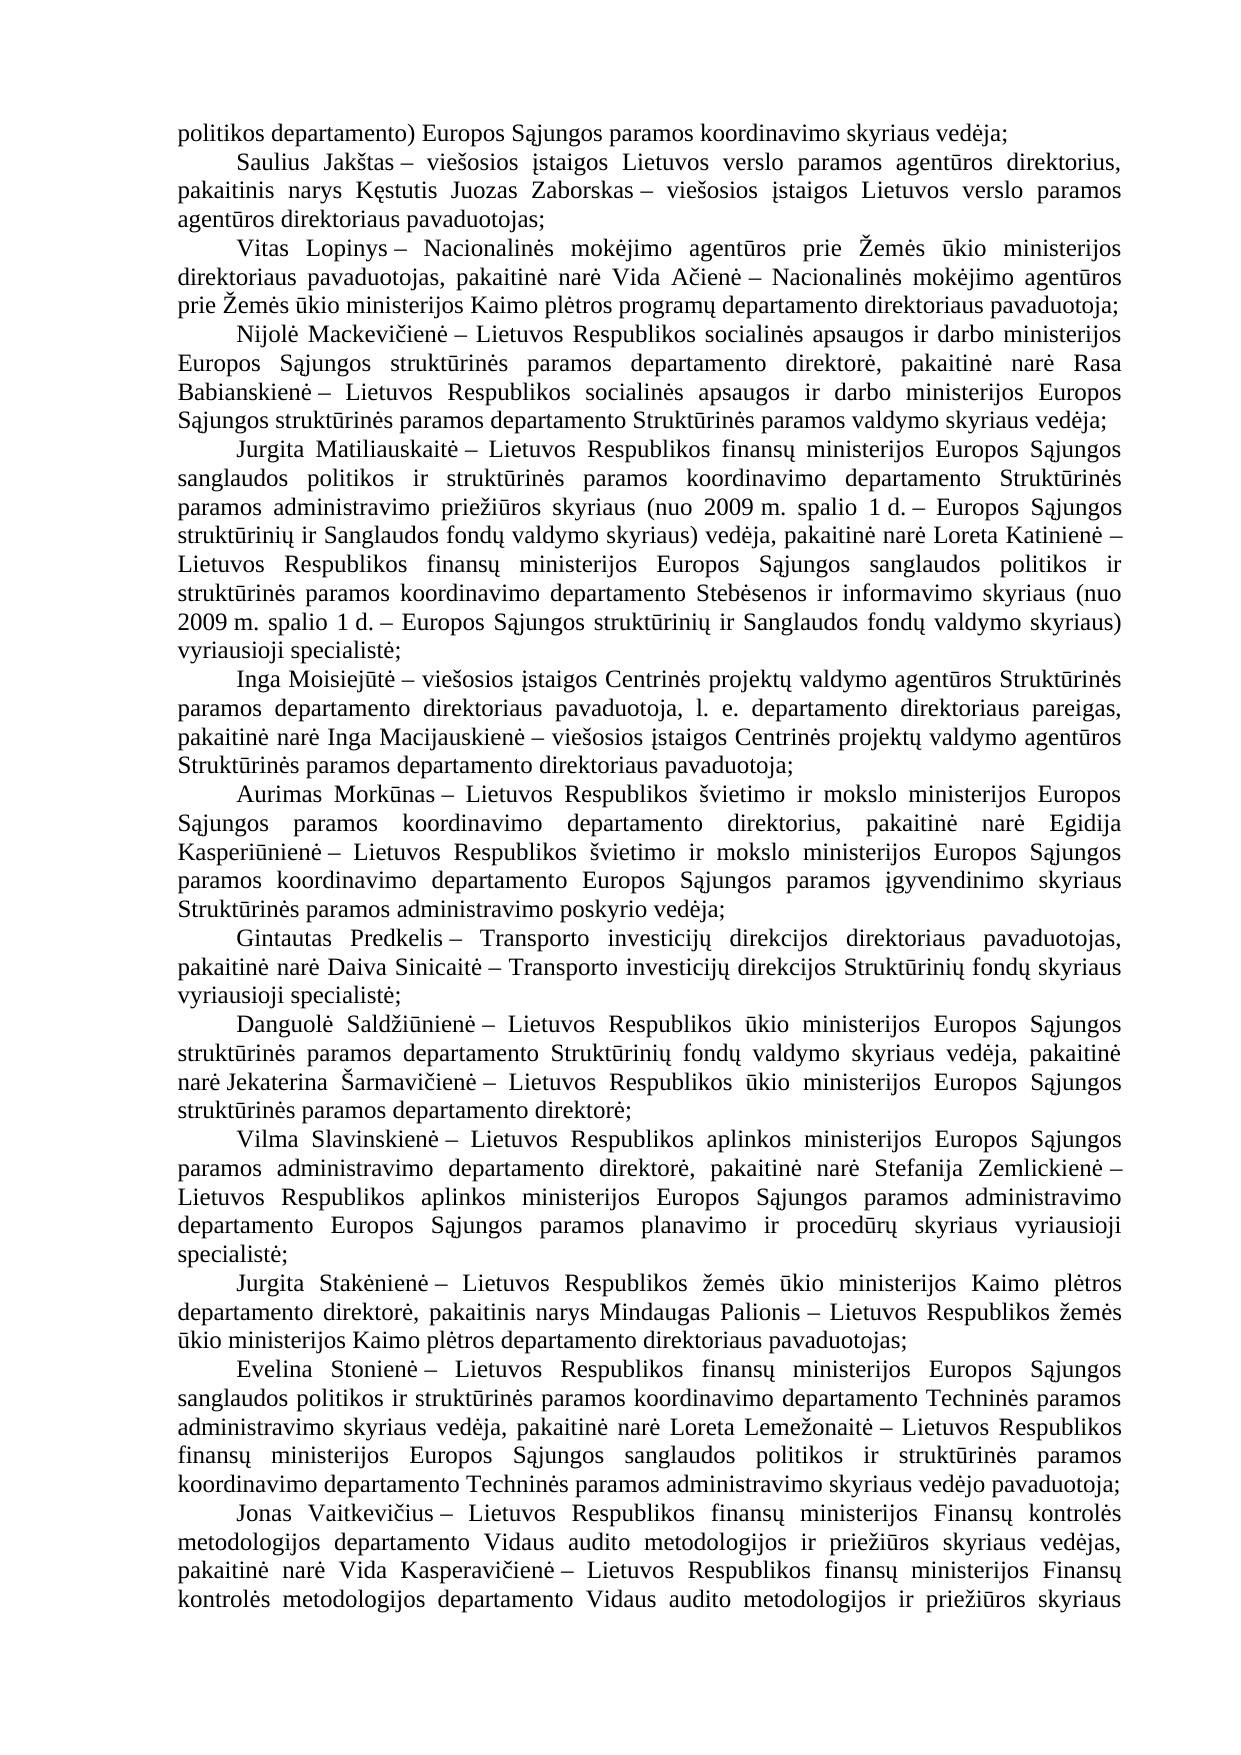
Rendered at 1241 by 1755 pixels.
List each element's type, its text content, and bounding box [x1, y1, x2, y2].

text Vilma Slavinskienė – Lietuvos Respublikos aplinkos ministerijos Europos Sąjungos paramos administravimo departamento direktorė, pakaitinė narė Stefanija Zemlickienė – Lietuvos Respublikos aplinkos ministerijos Europos Sąjungos paramos administravimo departamento Europos Sąjungos paramos planavimo ir procedūrų skyriaus vyriausioji specialistė; [177, 1124, 1122, 1268]
text Inga Moisiejūtė – viešosios įstaigos Centrinės projektų valdymo agentūros Struktūrinės paramos departamento direktoriaus pavaduotoja, l. e. departamento direktoriaus pareigas, pakaitinė narė Inga Macijauskienė – viešosios įstaigos Centrinės projektų valdymo agentūros Struktūrinės paramos departamento direktoriaus pavaduotoja; [177, 664, 1122, 779]
text Jonas Vaitkevičius – Lietuvos Respublikos finansų ministerijos Finansų kontrolės metodologijos departamento Vidaus audito metodologijos ir priežiūros skyriaus vedėjas, pakaitinė narė Vida Kasperavičienė – Lietuvos Respublikos finansų ministerijos Finansų kontrolės metodologijos departamento Vidaus audito metodologijos ir priežiūros skyriaus [177, 1498, 1122, 1613]
text Nijolė Mackevičienė – Lietuvos Respublikos socialinės apsaugos ir darbo ministerijos Europos Sąjungos struktūrinės paramos departamento direktorė, pakaitinė narė Rasa Babianskienė – Lietuvos Respublikos socialinės apsaugos ir darbo ministerijos Europos Sąjungos struktūrinės paramos departamento Struktūrinės paramos valdymo skyriaus vedėja; [177, 319, 1122, 434]
text Vitas Lopinys – Nacionalinės mokėjimo agentūros prie Žemės ūkio ministerijos direktoriaus pavaduotojas, pakaitinė narė Vida Ačienė – Nacionalinės mokėjimo agentūros prie Žemės ūkio ministerijos Kaimo plėtros programų departamento direktoriaus pavaduotoja; [177, 233, 1122, 319]
text Aurimas Morkūnas – Lietuvos Respublikos švietimo ir mokslo ministerijos Europos Sąjungos paramos koordinavimo departamento direktorius, pakaitinė narė Egidija Kasperiūnienė – Lietuvos Respublikos švietimo ir mokslo ministerijos Europos Sąjungos paramos koordinavimo departamento Europos Sąjungos paramos įgyvendinimo skyriaus Struktūrinės paramos administravimo poskyrio vedėja; [177, 779, 1122, 923]
text Danguolė Saldžiūnienė – Lietuvos Respublikos ūkio ministerijos Europos Sąjungos struktūrinės paramos departamento Struktūrinių fondų valdymo skyriaus vedėja, pakaitinė narė Jekaterina Šarmavičienė – Lietuvos Respublikos ūkio ministerijos Europos Sąjungos struktūrinės paramos departamento direktorė; [177, 1009, 1122, 1124]
text Jurgita Matiliauskaitė – Lietuvos Respublikos finansų ministerijos Europos Sąjungos sanglaudos politikos ir struktūrinės paramos koordinavimo departamento Struktūrinės paramos administravimo priežiūros skyriaus (nuo 2009 m. spalio 1 d. – Europos Sąjungos struktūrinių ir Sanglaudos fondų valdymo skyriaus) vedėja, pakaitinė narė Loreta Katinienė – Lietuvos Respublikos finansų ministerijos Europos Sąjungos sanglaudos politikos ir struktūrinės paramos koordinavimo departamento Stebėsenos ir informavimo skyriaus (nuo 2009 m. spalio 1 d. – Europos Sąjungos struktūrinių ir Sanglaudos fondų valdymo skyriaus) vyriausioji specialistė; [177, 434, 1122, 664]
text Gintautas Predkelis – Transporto investicijų direkcijos direktoriaus pavaduotojas, pakaitinė narė Daiva Sinicaitė – Transporto investicijų direkcijos Struktūrinių fondų skyriaus vyriausioji specialistė; [177, 923, 1122, 1009]
text politikos departamento) Europos Sąjungos paramos koordinavimo skyriaus vedėja; [177, 118, 1122, 147]
text Jurgita Stakėnienė – Lietuvos Respublikos žemės ūkio ministerijos Kaimo plėtros departamento direktorė, pakaitinis narys Mindaugas Palionis – Lietuvos Respublikos žemės ūkio ministerijos Kaimo plėtros departamento direktoriaus pavaduotojas; [177, 1268, 1122, 1354]
text Saulius Jakštas – viešosios įstaigos Lietuvos verslo paramos agentūros direktorius, pakaitinis narys Kęstutis Juozas Zaborskas – viešosios įstaigos Lietuvos verslo paramos agentūros direktoriaus pavaduotojas; [177, 147, 1122, 233]
text Evelina Stonienė – Lietuvos Respublikos finansų ministerijos Europos Sąjungos sanglaudos politikos ir struktūrinės paramos koordinavimo departamento Techninės paramos administravimo skyriaus vedėja, pakaitinė narė Loreta Lemežonaitė – Lietuvos Respublikos finansų ministerijos Europos Sąjungos sanglaudos politikos ir struktūrinės paramos koordinavimo departamento Techninės paramos administravimo skyriaus vedėjo pavaduotoja; [177, 1354, 1122, 1498]
